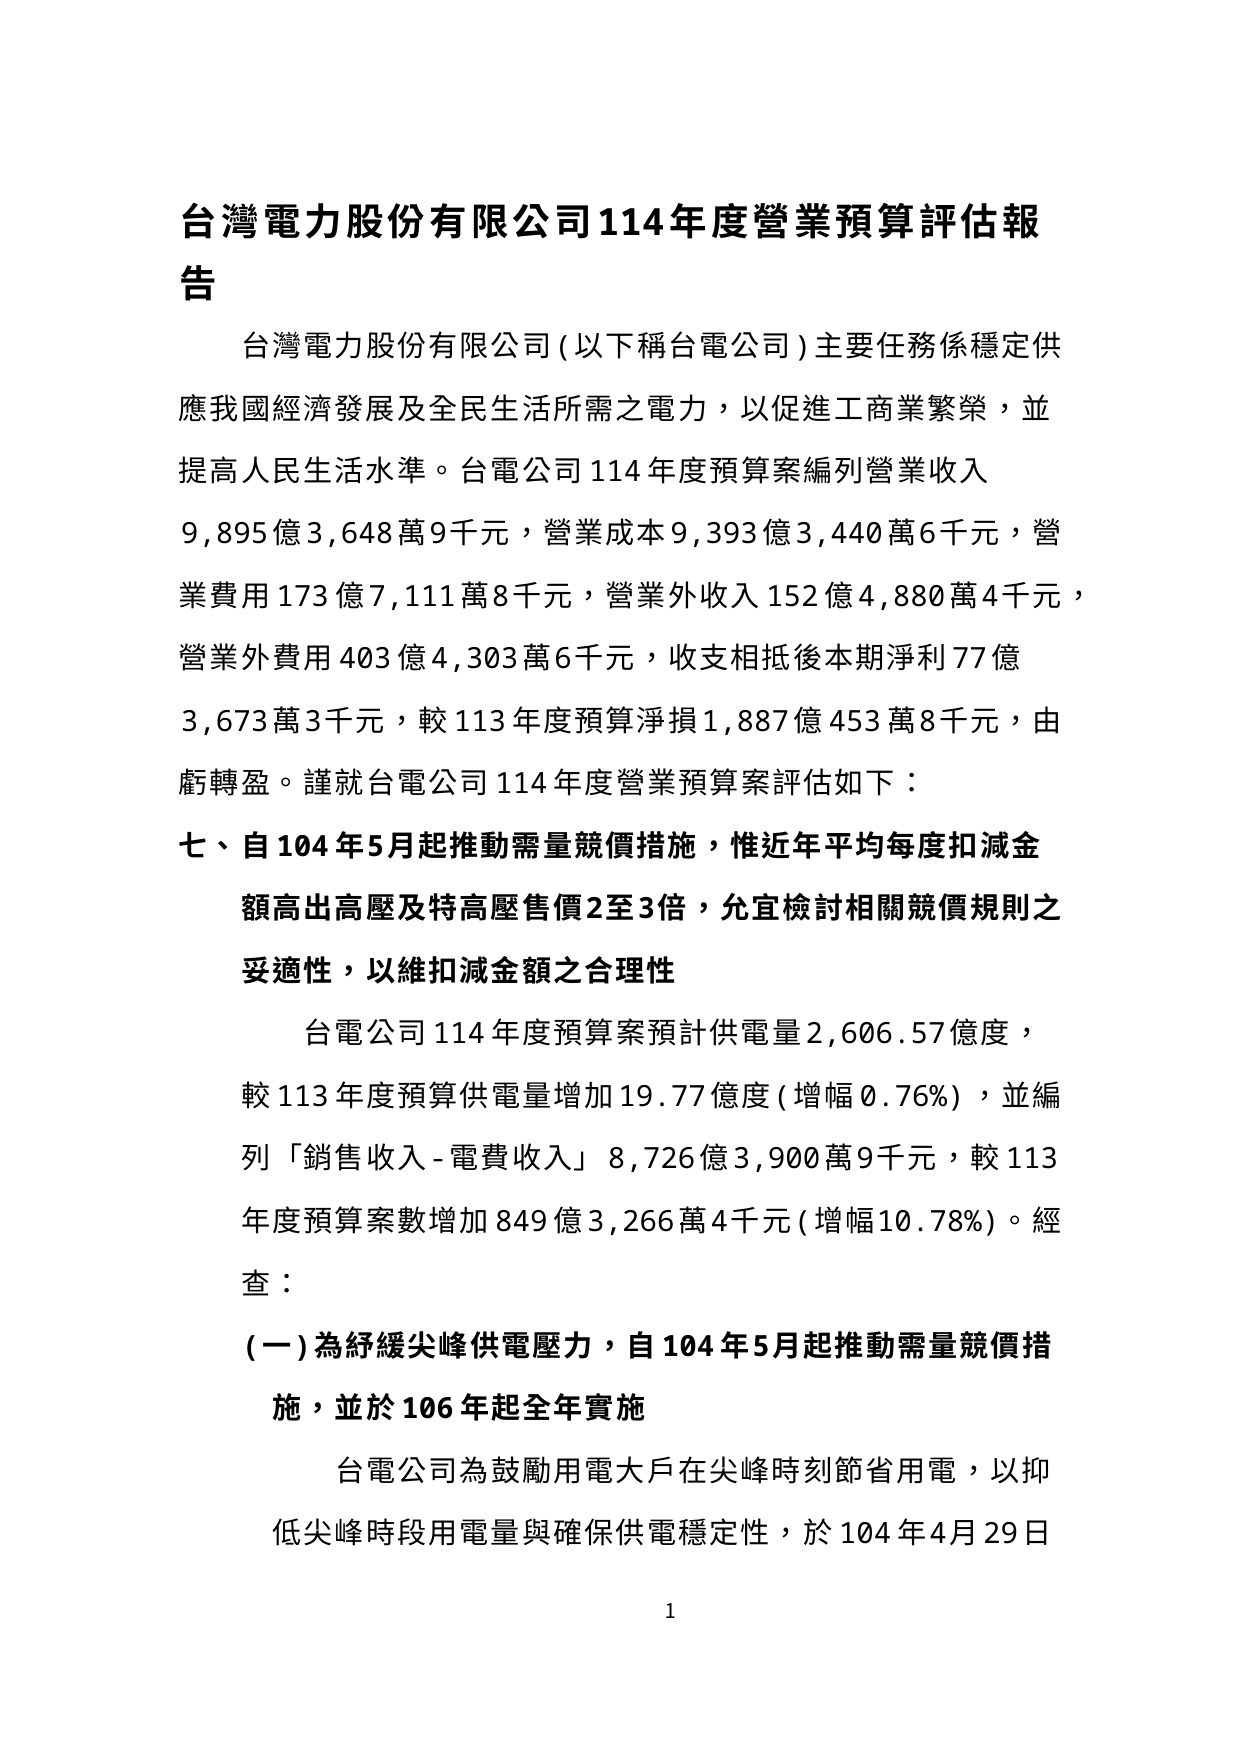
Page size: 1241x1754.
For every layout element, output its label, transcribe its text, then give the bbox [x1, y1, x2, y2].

text 台電公司114年度預算案預計供電量2,606.57億度，較113年度預算供電量增加19.77億度(增幅0.76%)，並編列「銷售收入-電費收入」8,726億3,900萬9千元，較113年度預算案數增加849億3,266萬4千元(增幅10.78%)。經查： [236, 990, 1063, 1302]
text 台灣電力股份有限公司114年度營業預算評估報告 [177, 177, 1063, 302]
text (一)為紓緩尖峰供電壓力，自104年5月起推動需量競價措施，並於106年起全年實施 [236, 1302, 1063, 1427]
text 七、自104年5月起推動需量競價措施，惟近年平均每度扣減金額高出高壓及特高壓售價2至3倍，允宜檢討相關競價規則之妥適性，以維扣減金額之合理性 [177, 802, 1063, 990]
text 台灣電力股份有限公司(以下稱台電公司)主要任務係穩定供應我國經濟發展及全民生活所需之電力，以促進工商業繁榮，並提高人民生活水準。台電公司114年度預算案編列營業收入9,895億3,648萬9千元，營業成本9,393億3,440萬6千元，營業費用173億7,111萬8千元，營業外收入152億4,880萬4千元，營業外費用403億4,303萬6千元，收支相抵後本期淨利77億3,673萬3千元，較113年度預算淨損1,887億453萬8千元，由虧轉盈。謹就台電公司114年度營業預算案評估如下： [177, 302, 1063, 802]
text 台電公司為鼓勵用電大戶在尖峰時刻節省用電，以抑低尖峰時段用電量與確保供電穩定性，於104年4月29日 [266, 1427, 1063, 1552]
